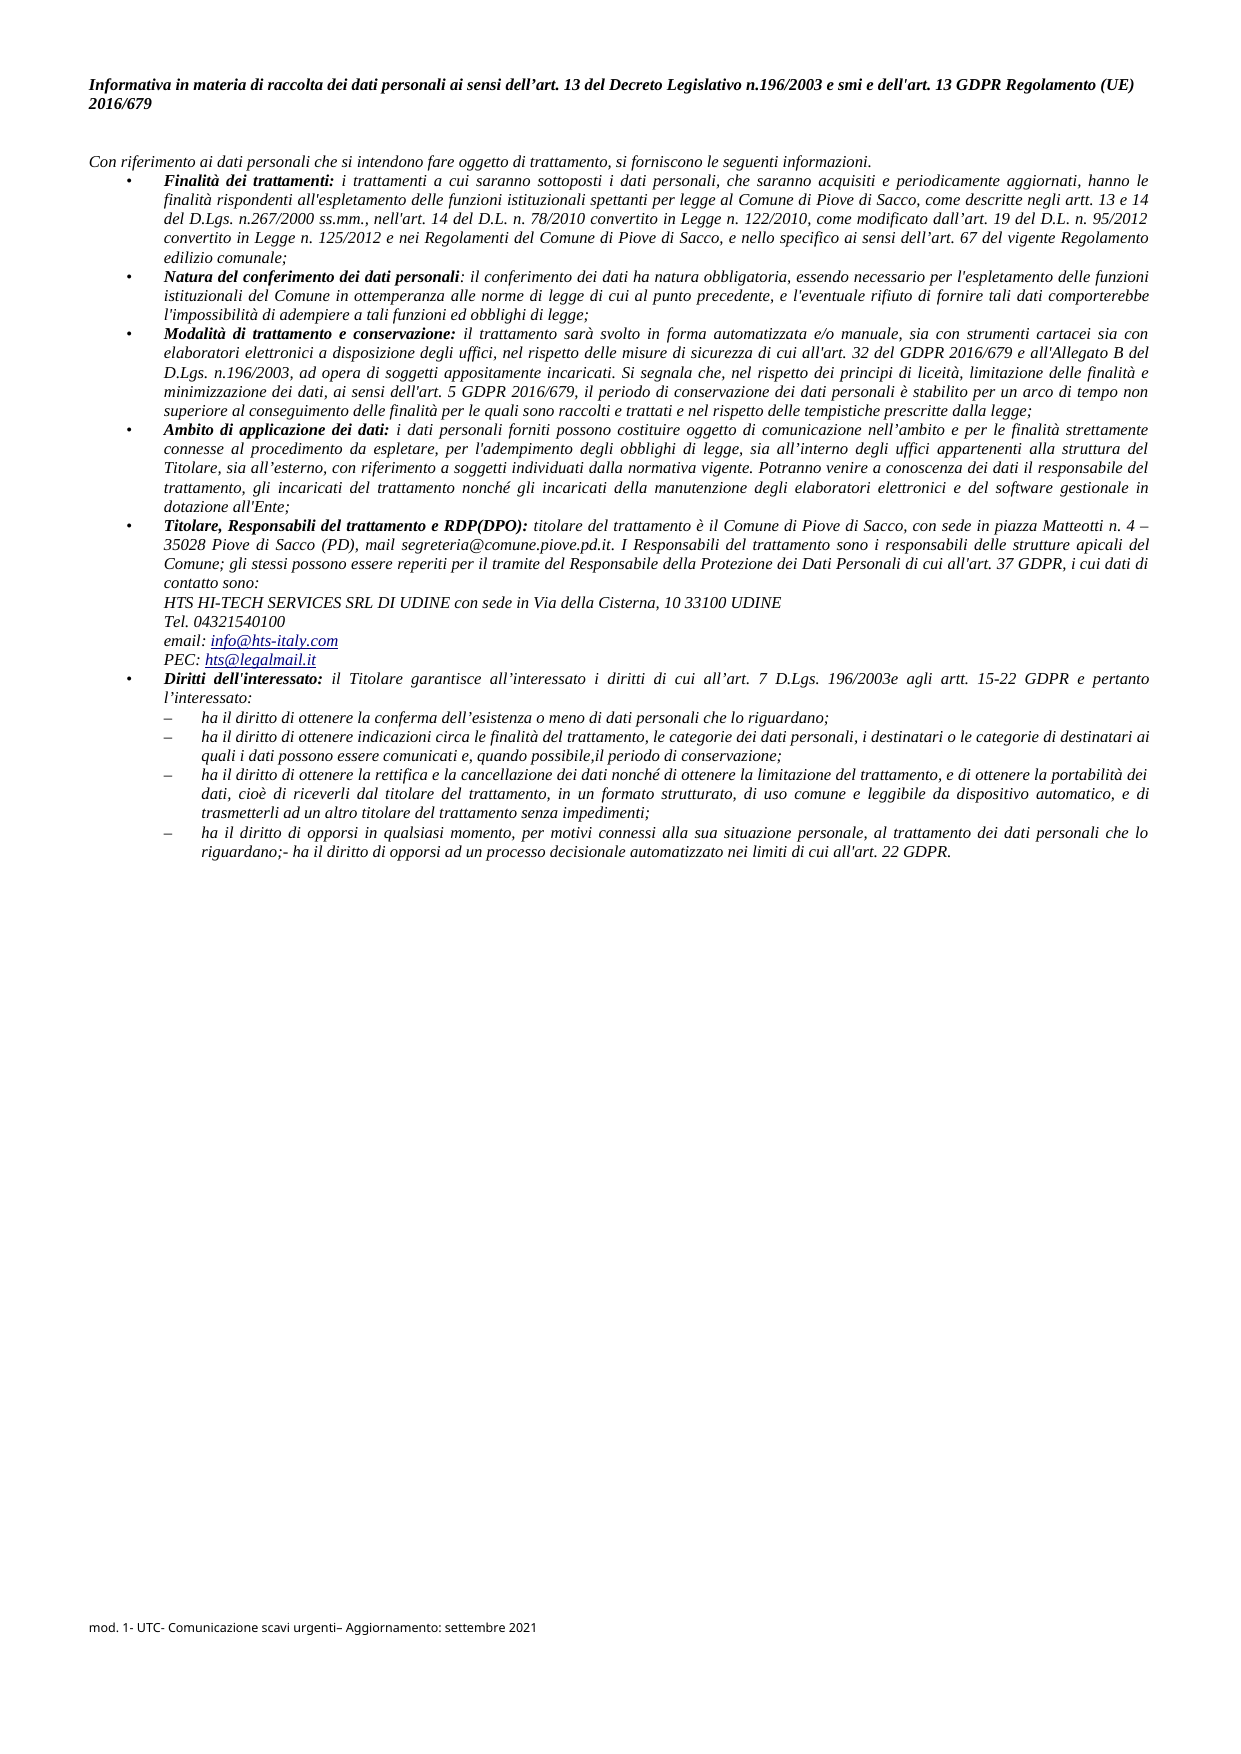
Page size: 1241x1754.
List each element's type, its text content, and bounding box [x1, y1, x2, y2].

list Ambito di applicazione dei dati: i dati personali forniti possono costituire oggetto di comunicazione nell’ambito e per le finalità strettamente connesse al procedimento da espletare, per l'adempimento degli obblighi di legge, sia all’interno degli uffici appartenenti alla struttura del Titolare, sia all’esterno, con riferimento a soggetti individuati dalla normativa vigente. Potranno venire a conoscenza dei dati il responsabile del trattamento, gli incaricati del trattamento nonché gli incaricati della manutenzione degli elaboratori elettronici e del software gestionale in dotazione all'Ente; [126, 420, 1152, 516]
list ha il diritto di ottenere la conferma dell’esistenza o meno di dati personali che lo riguardano; [164, 707, 1152, 727]
list PEC: hts@legalmail.it [126, 650, 1152, 669]
list Natura del conferimento dei dati personali: il conferimento dei dati ha natura obbligatoria, essendo necessario per l'espletamento delle funzioni istituzionali del Comune in ottemperanza alle norme di legge di cui al punto precedente, e l'eventuale rifiuto di fornire tali dati comporterebbe l'impossibilità di adempiere a tali funzioni ed obblighi di legge; [126, 267, 1152, 324]
list email: info@hts-italy.com [126, 631, 1152, 650]
text Con riferimento ai dati personali che si intendono fare oggetto di trattamento, si forniscono le seguenti informazioni. [89, 152, 1152, 171]
list ha il diritto di ottenere indicazioni circa le finalità del trattamento, le categorie dei dati personali, i destinatari o le categorie di destinatari ai quali i dati possono essere comunicati e, quando possibile,il periodo di conservazione; [164, 727, 1152, 765]
list HTS HI-TECH SERVICES SRL DI UDINE con sede in Via della Cisterna, 10 33100 UDINE [126, 592, 1152, 612]
text Informativa in materia di raccolta dei dati personali ai sensi dell’art. 13 del Decreto Legislativo n.196/2003 e smi e dell'art. 13 GDPR Regolamento (UE) 2016/679 [89, 75, 1152, 113]
list Titolare, Responsabili del trattamento e RDP(DPO): titolare del trattamento è il Comune di Piove di Sacco, con sede in piazza Matteotti n. 4 – 35028 Piove di Sacco (PD), mail segreteria@comune.piove.pd.it. I Responsabili del trattamento sono i responsabili delle strutture apicali del Comune; gli stessi possono essere reperiti per il tramite del Responsabile della Protezione dei Dati Personali di cui all'art. 37 GDPR, i cui dati di contatto sono: [126, 516, 1152, 592]
list ha il diritto di opporsi in qualsiasi momento, per motivi connessi alla sua situazione personale, al trattamento dei dati personali che lo riguardano;- ha il diritto di opporsi ad un processo decisionale automatizzato nei limiti di cui all'art. 22 GDPR. [164, 822, 1152, 861]
list Finalità dei trattamenti: i trattamenti a cui saranno sottoposti i dati personali, che saranno acquisiti e periodicamente aggiornati, hanno le finalità rispondenti all'espletamento delle funzioni istituzionali spettanti per legge al Comune di Piove di Sacco, come descritte negli artt. 13 e 14 del D.Lgs. n.267/2000 ss.mm., nell'art. 14 del D.L. n. 78/2010 convertito in Legge n. 122/2010, come modificato dall’art. 19 del D.L. n. 95/2012 convertito in Legge n. 125/2012 e nei Regolamenti del Comune di Piove di Sacco, e nello specifico ai sensi dell’art. 67 del vigente Regolamento edilizio comunale; [126, 171, 1152, 267]
list ha il diritto di ottenere la rettifica e la cancellazione dei dati nonché di ottenere la limitazione del trattamento, e di ottenere la portabilità dei dati, cioè di riceverli dal titolare del trattamento, in un formato strutturato, di uso comune e leggibile da dispositivo automatico, e di trasmetterli ad un altro titolare del trattamento senza impedimenti; [164, 765, 1152, 822]
list Diritti dell'interessato: il Titolare garantisce all’interessato i diritti di cui all’art. 7 D.Lgs. 196/2003e agli artt. 15-22 GDPR e pertanto l’interessato: [126, 669, 1152, 707]
list Tel. 04321540100 [126, 612, 1152, 631]
list Modalità di trattamento e conservazione: il trattamento sarà svolto in forma automatizzata e/o manuale, sia con strumenti cartacei sia con elaboratori elettronici a disposizione degli uffici, nel rispetto delle misure di sicurezza di cui all'art. 32 del GDPR 2016/679 e all'Allegato B del D.Lgs. n.196/2003, ad opera di soggetti appositamente incaricati. Si segnala che, nel rispetto dei principi di liceità, limitazione delle finalità e minimizzazione dei dati, ai sensi dell'art. 5 GDPR 2016/679, il periodo di conservazione dei dati personali è stabilito per un arco di tempo non superiore al conseguimento delle finalità per le quali sono raccolti e trattati e nel rispetto delle tempistiche prescritte dalla legge; [126, 324, 1152, 420]
